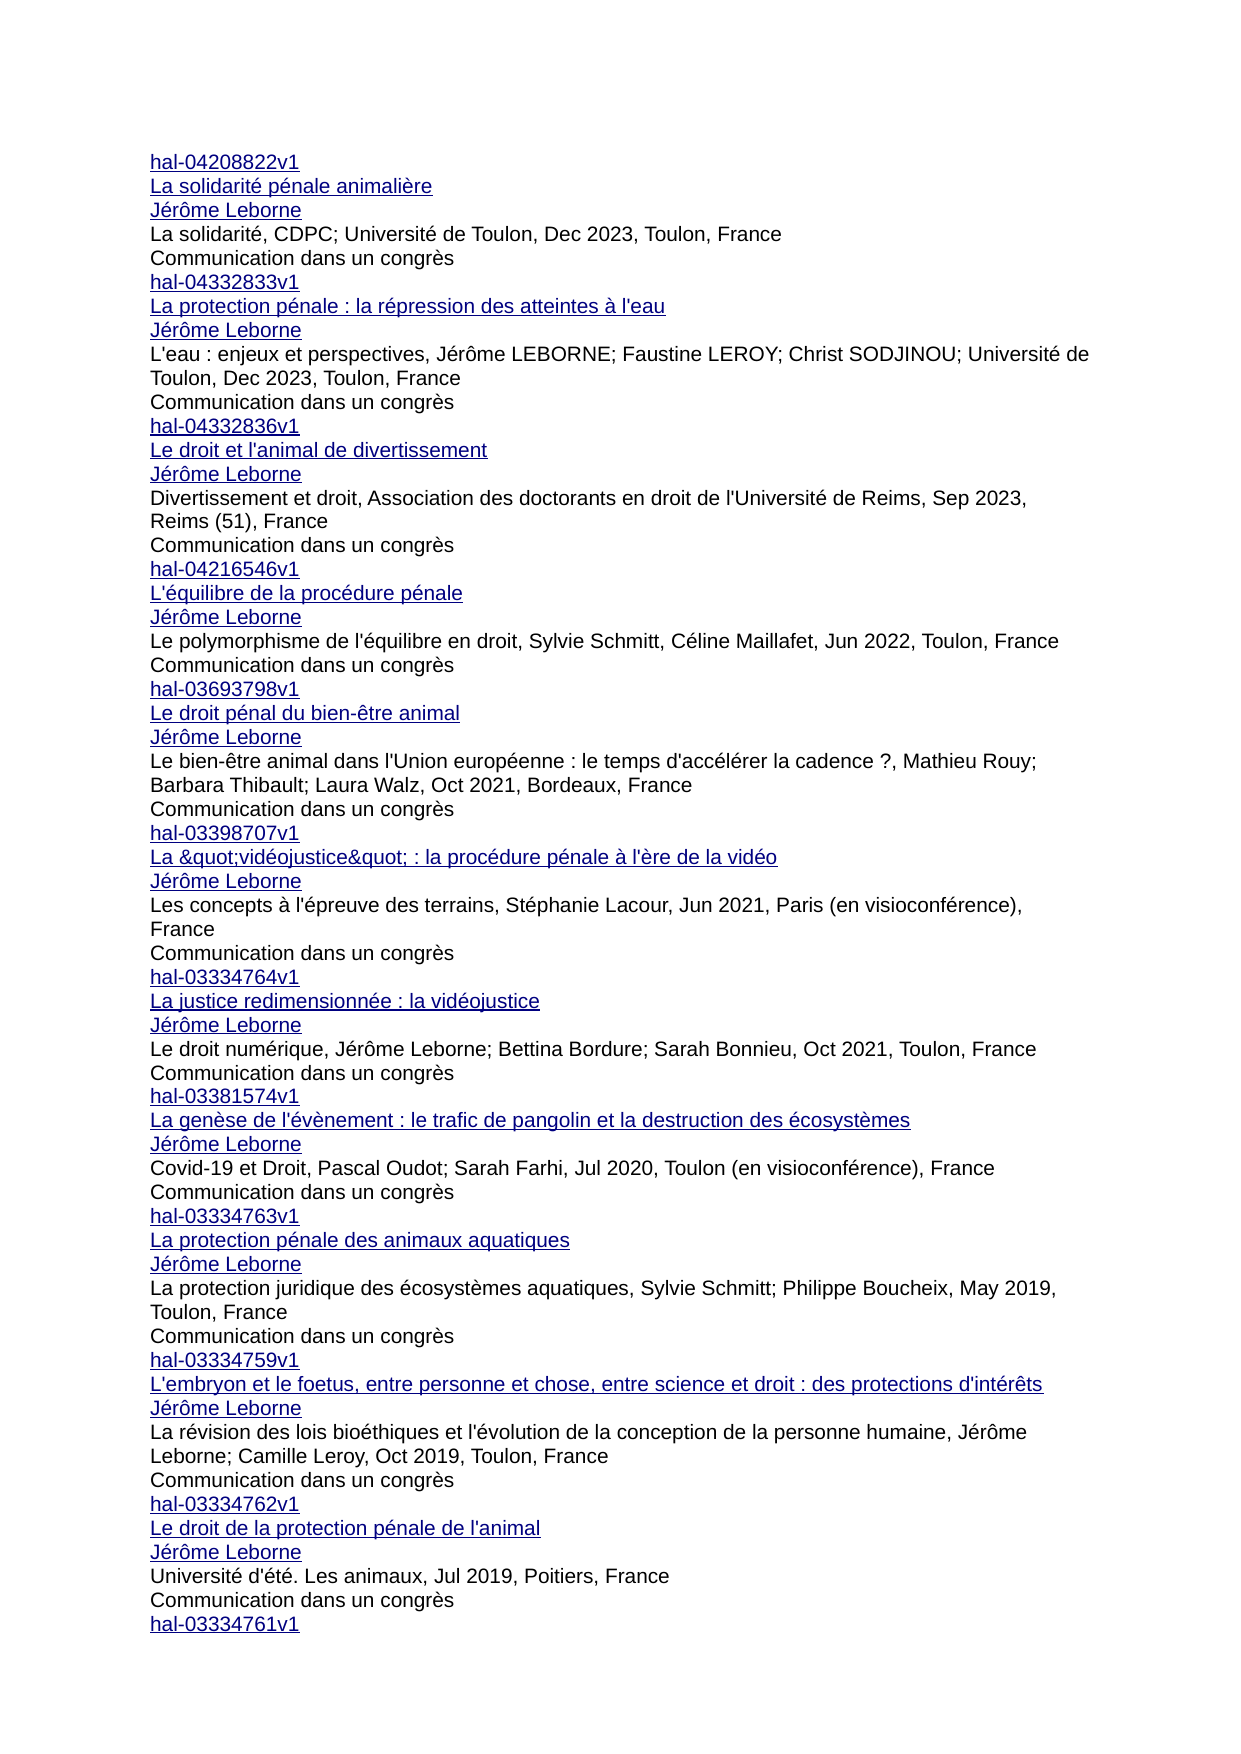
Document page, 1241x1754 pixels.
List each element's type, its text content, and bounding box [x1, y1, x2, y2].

table_cell La protection pénale des animaux aquatiques Jérôme Leborne La protection juridique des écosystèmes aquatiques, Sylvie Schmitt; Philippe Boucheix, May 2019, Toulon, France Communication dans un congrès hal-03334759v1 [150, 1228, 1090, 1372]
table_cell La protection pénale : la répression des atteintes à l'eau Jérôme Leborne L'eau : enjeux et perspectives, Jérôme LEBORNE; Faustine LEROY; Christ SODJINOU; Université de Toulon, Dec 2023, Toulon, France Communication dans un congrès hal-04332836v1 [150, 294, 1090, 437]
table_cell L'équilibre de la procédure pénale Jérôme Leborne Le polymorphisme de l'équilibre en droit, Sylvie Schmitt, Céline Maillafet, Jun 2022, Toulon, France Communication dans un congrès hal-03693798v1 [150, 581, 1090, 701]
table_cell Le droit de la protection pénale de l'animal Jérôme Leborne Université d'été. Les animaux, Jul 2019, Poitiers, France Communication dans un congrès hal-03334761v1 [150, 1516, 1090, 1635]
table_cell La justice redimensionnée : la vidéojustice Jérôme Leborne Le droit numérique, Jérôme Leborne; Bettina Bordure; Sarah Bonnieu, Oct 2021, Toulon, France Communication dans un congrès hal-03381574v1 [150, 989, 1090, 1108]
table_cell Le droit pénal du bien-être animal Jérôme Leborne Le bien-être animal dans l'Union européenne : le temps d'accélérer la cadence ?, Mathieu Rouy; Barbara Thibault; Laura Walz, Oct 2021, Bordeaux, France Communication dans un congrès hal-03398707v1 [150, 701, 1090, 845]
table_cell La genèse de l'évènement : le trafic de pangolin et la destruction des écosystèmes Jérôme Leborne Covid-19 et Droit, Pascal Oudot; Sarah Farhi, Jul 2020, Toulon (en visioconférence), France Communication dans un congrès hal-03334763v1 [150, 1108, 1090, 1228]
table_cell hal-04208822v1 [150, 150, 1090, 174]
table_cell La solidarité pénale animalière Jérôme Leborne La solidarité, CDPC; Université de Toulon, Dec 2023, Toulon, France Communication dans un congrès hal-04332833v1 [150, 174, 1090, 294]
table_cell Le droit et l'animal de divertissement Jérôme Leborne Divertissement et droit, Association des doctorants en droit de l'Université de Reims, Sep 2023, Reims (51), France Communication dans un congrès hal-04216546v1 [150, 438, 1090, 581]
table_cell L'embryon et le foetus, entre personne et chose, entre science et droit : des protections d'intérêts Jérôme Leborne La révision des lois bioéthiques et l'évolution de la conception de la personne humaine, Jérôme Leborne; Camille Leroy, Oct 2019, Toulon, France Communication dans un congrès hal-03334762v1 [150, 1372, 1090, 1516]
table_cell La &quot;vidéojustice&quot; : la procédure pénale à l'ère de la vidéo Jérôme Leborne Les concepts à l'épreuve des terrains, Stéphanie Lacour, Jun 2021, Paris (en visioconférence), France Communication dans un congrès hal-03334764v1 [150, 845, 1090, 988]
